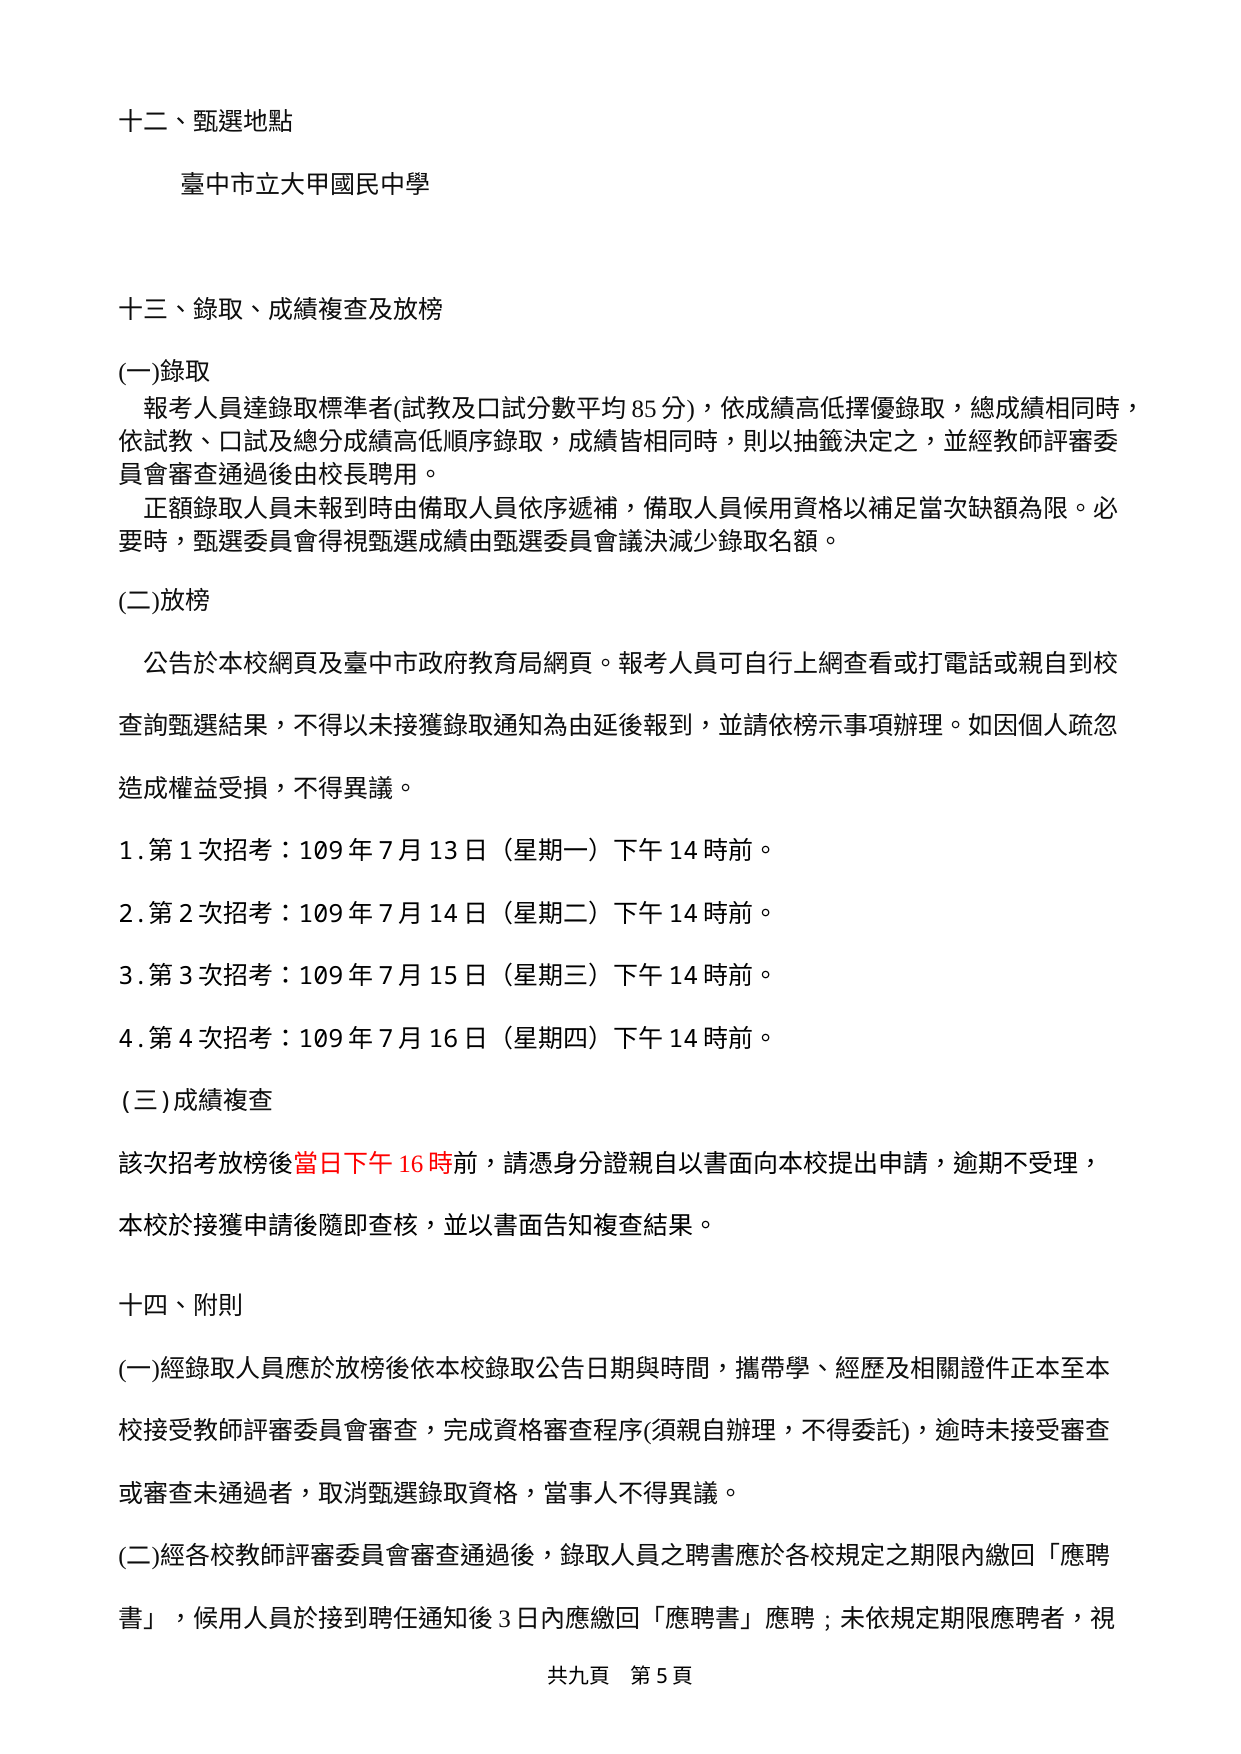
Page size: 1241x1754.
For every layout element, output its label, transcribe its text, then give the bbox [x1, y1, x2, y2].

text 正額錄取人員未報到時由備取人員依序遞補，備取人員候用資格以補足當次缺額為限。必要時，甄選委員會得視甄選成績由甄選委員會議決減少錄取名額。 [118, 491, 1122, 557]
text (一)經錄取人員應於放榜後依本校錄取公告日期與時間，攜帶學、經歷及相關證件正本至本校接受教師評審委員會審查，完成資格審查程序(須親自辦理，不得委託)，逾時未接受審查或審查未通過者，取消甄選錄取資格，當事人不得異議。 [118, 1324, 1122, 1512]
text 十三、錄取、成績複查及放榜 [118, 266, 1122, 328]
text 2.第2次招考：109年7月14日（星期二）下午14時前。 [118, 870, 1122, 932]
text 十四、附則 [118, 1262, 1122, 1324]
text (一)錄取 [118, 328, 1122, 391]
text 臺中市立大甲國民中學 [181, 141, 1122, 203]
text (三)成績複查 [118, 1057, 1122, 1120]
text 十二、甄選地點 [118, 78, 1122, 141]
text (二)放榜 [118, 557, 1122, 620]
text 4.第4次招考：109年7月16日（星期四）下午14時前。 [118, 995, 1122, 1057]
text 該次招考放榜後當日下午16時前，請憑身分證親自以書面向本校提出申請，逾期不受理，本校於接獲申請後隨即查核，並以書面告知複查結果。 [118, 1120, 1122, 1245]
text 3.第3次招考：109年7月15日（星期三）下午14時前。 [118, 932, 1122, 995]
text 公告於本校網頁及臺中市政府教育局網頁。報考人員可自行上網查看或打電話或親自到校查詢甄選結果，不得以未接獲錄取通知為由延後報到，並請依榜示事項辦理。如因個人疏忽造成權益受損，不得異議。 [118, 620, 1122, 807]
text 報考人員達錄取標準者(試教及口試分數平均85分)，依成績高低擇優錄取，總成績相同時，依試教、口試及總分成績高低順序錄取，成績皆相同時，則以抽籤決定之，並經教師評審委員會審查通過後由校長聘用。 [118, 391, 1122, 491]
text 1.第1次招考：109年7月13日（星期一）下午14時前。 [118, 807, 1122, 870]
text (二)經各校教師評審委員會審查通過後，錄取人員之聘書應於各校規定之期限內繳回「應聘書」，候用人員於接到聘任通知後3日內應繳回「應聘書」應聘﹔未依規定期限應聘者，視 [118, 1512, 1122, 1637]
